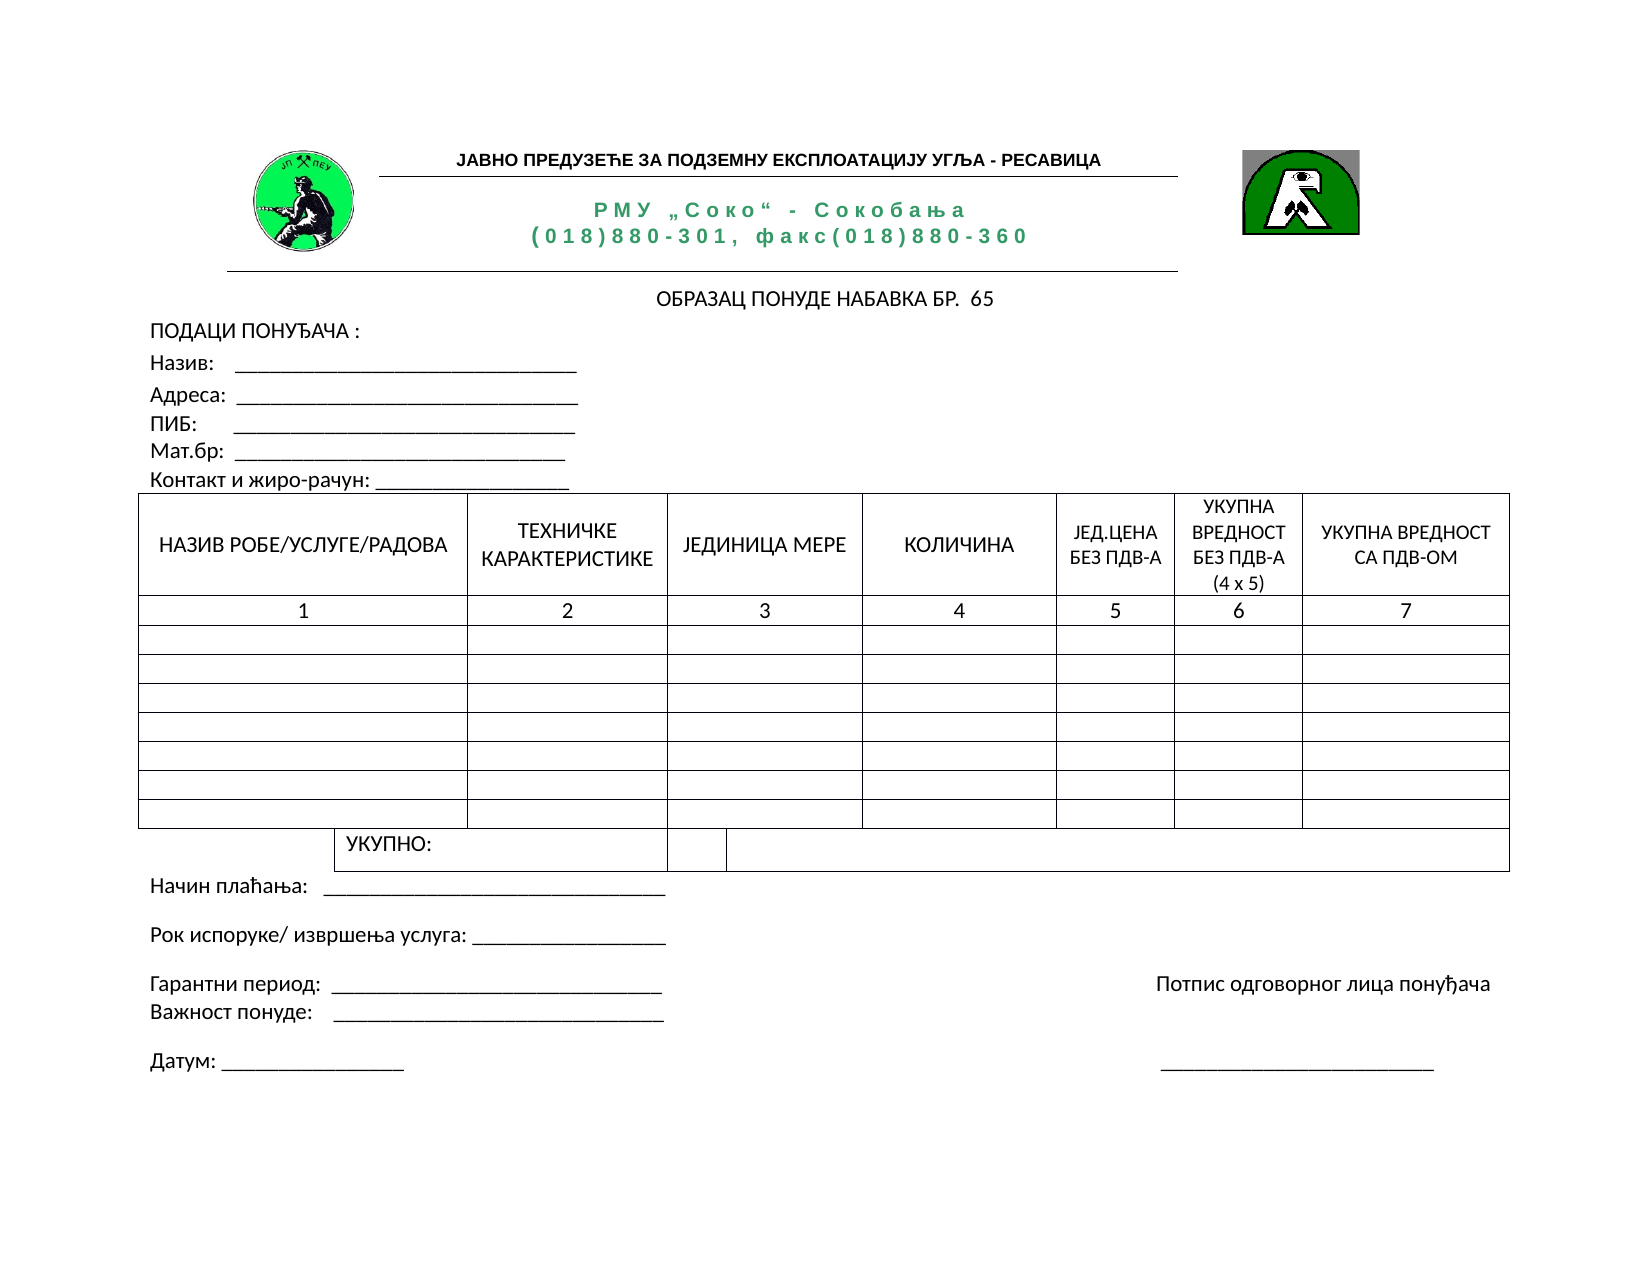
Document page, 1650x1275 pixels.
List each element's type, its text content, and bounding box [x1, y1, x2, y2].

table_cell [863, 800, 1056, 828]
table_cell [668, 800, 862, 828]
table_header ТЕХНИЧКЕ КАРАКТЕРИСТИКЕ [468, 494, 667, 595]
table_header УКУПНА ВРЕДНОСТ СА ПДВ-ОМ [1303, 494, 1509, 595]
picture [1242, 150, 1360, 235]
table_header УКУПНА ВРЕДНОСТ БЕЗ ПДВ-А (4 x 5) [1175, 494, 1302, 595]
table_cell [139, 800, 467, 828]
table_cell 1 [139, 596, 467, 624]
table_cell [139, 742, 467, 770]
table_cell [1057, 684, 1174, 712]
table_cell [668, 742, 862, 770]
table_cell [468, 684, 667, 712]
table_cell [863, 655, 1056, 683]
table_header ЈАВНО ПРЕДУЗЕЋЕ ЗА ПОДЗЕМНУ ЕКСПЛОАТАЦИЈУ УГЉА - РЕСАВИЦА [379, 150, 1178, 176]
table_cell [1175, 742, 1302, 770]
table_cell [1057, 655, 1174, 683]
text ПОДАЦИ ПОНУЂАЧА : [150, 316, 1500, 344]
table_cell [668, 713, 862, 741]
picture [252, 150, 354, 252]
table_cell [1175, 684, 1302, 712]
table_cell [1057, 742, 1174, 770]
text Датум: ________________ ________________________ [150, 1046, 1500, 1074]
table_cell [1057, 713, 1174, 741]
table_cell 5 [1057, 596, 1174, 624]
table_cell [139, 655, 467, 683]
table_cell УКУПНО: [335, 829, 667, 871]
table_cell 3 [668, 596, 862, 624]
table_cell 2 [468, 596, 667, 624]
table_cell [139, 771, 467, 799]
text Назив: ______________________________ [150, 348, 1500, 376]
table_cell [468, 713, 667, 741]
table_cell [668, 771, 862, 799]
table_header НАЗИВ РОБЕ/УСЛУГЕ/РАДОВА [139, 494, 467, 595]
table_cell [863, 713, 1056, 741]
text Мат.бр: _____________________________ [150, 437, 1500, 465]
table_cell [139, 626, 467, 653]
table_cell [1057, 626, 1174, 653]
table_cell [1057, 771, 1174, 799]
table_cell [668, 626, 862, 653]
table_cell [863, 742, 1056, 770]
table_header ЈЕД.ЦЕНА БЕЗ ПДВ-А [1057, 494, 1174, 595]
table_cell [468, 655, 667, 683]
table_cell [1303, 771, 1509, 799]
table_cell [139, 829, 334, 871]
table_cell РМУ „Соко“ - Сокобања (018)880-301, факс(018)880-360 [379, 177, 1178, 271]
table_cell [468, 742, 667, 770]
table_cell [863, 684, 1056, 712]
text Контакт и жиро-рачун: _________________ [150, 465, 1500, 493]
table_cell 6 [1175, 596, 1302, 624]
table_cell [1303, 742, 1509, 770]
table_cell [1057, 800, 1174, 828]
table_header КОЛИЧИНА [863, 494, 1056, 595]
text ПИБ: ______________________________ [150, 409, 1500, 437]
table_cell [1303, 684, 1509, 712]
table_cell 7 [1303, 596, 1509, 624]
table_cell [1303, 800, 1509, 828]
table_cell [1303, 713, 1509, 741]
table_cell [139, 684, 467, 712]
table_cell [1175, 713, 1302, 741]
table_cell [863, 771, 1056, 799]
table_cell [1303, 626, 1509, 653]
table_cell [1175, 771, 1302, 799]
text Начин плаћања: ______________________________ [150, 872, 1500, 899]
table_cell [468, 800, 667, 828]
table_cell 4 [863, 596, 1056, 624]
text Рок испоруке/ извршења услуга: _________________ [150, 920, 1500, 948]
text ОБРАЗАЦ ПОНУДЕ НАБАВКА БР. 65 [150, 284, 1500, 312]
table_cell [1303, 655, 1509, 683]
table_cell [468, 771, 667, 799]
table_cell [139, 713, 467, 741]
table_cell [1175, 626, 1302, 653]
text Гарантни период: _____________________________ Потпис одговорног лица понуђача Важност понуде: _____________________________ [150, 969, 1500, 1025]
table_cell [668, 655, 862, 683]
table_cell [727, 829, 1509, 871]
text Адреса: ______________________________ [150, 381, 1500, 409]
table_cell [863, 626, 1056, 653]
table_cell [1175, 800, 1302, 828]
table_header ЈЕДИНИЦА МЕРЕ [668, 494, 862, 595]
table_cell [668, 829, 726, 871]
table_header [227, 150, 379, 271]
table_cell [1175, 655, 1302, 683]
table_header [1178, 150, 1424, 271]
table_cell [468, 626, 667, 653]
table_cell [668, 684, 862, 712]
